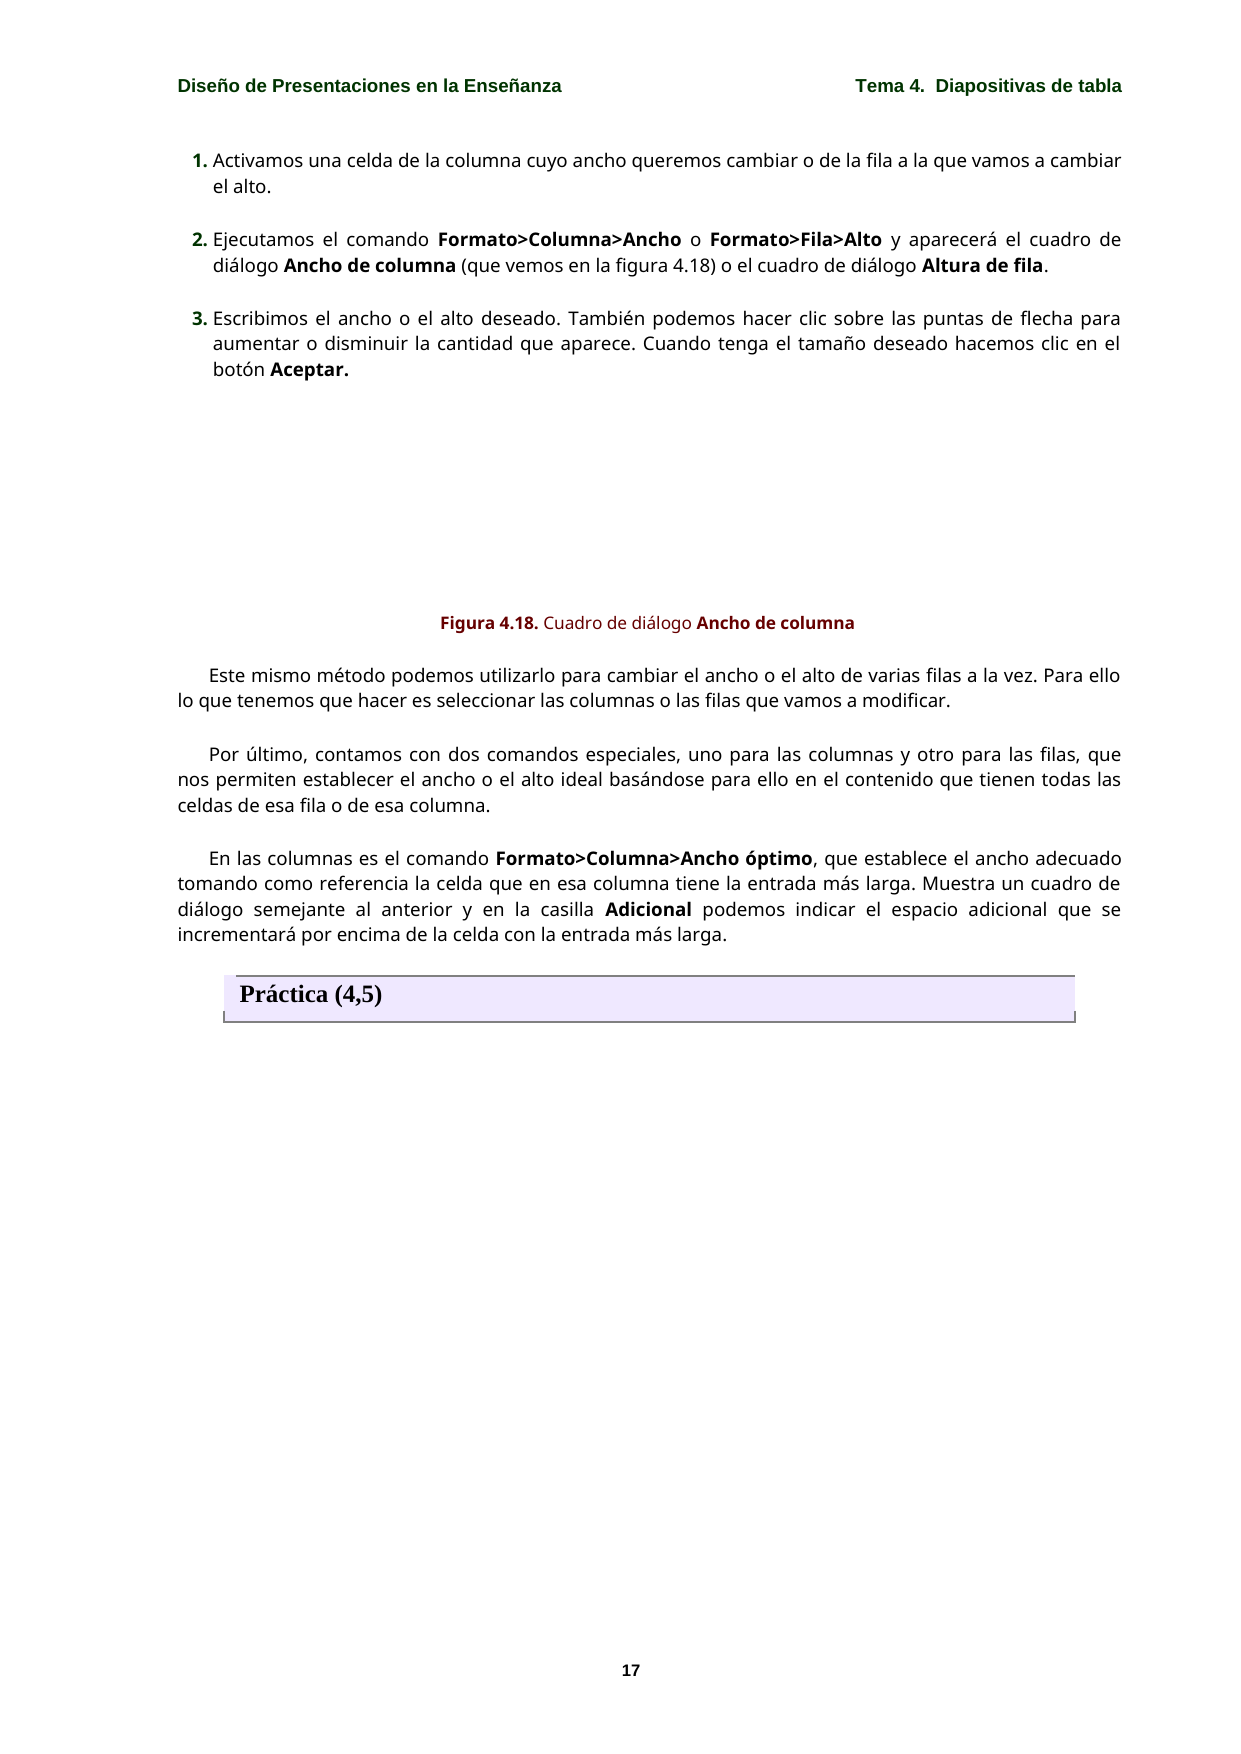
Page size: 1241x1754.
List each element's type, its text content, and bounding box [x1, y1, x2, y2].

table_cell [177, 634, 1122, 662]
table_cell 2. [177, 226, 208, 277]
table_cell Figura 4.18. Cuadro de diálogo Ancho de columna [177, 611, 1122, 634]
table_cell [225, 1011, 1074, 1021]
table_header [1063, 977, 1075, 1011]
table_cell 3. [177, 305, 208, 382]
table_cell Ejecutamos el comando Formato>Columna>Ancho o Formato>Fila>Alto y aparecerá el cuadro de diálogo Ancho de columna (que vemos en la figura 4.18) o el cuadro de diálogo Altura de fila. [213, 226, 1122, 277]
table_cell [177, 199, 208, 226]
table_cell [208, 305, 213, 382]
table_cell [177, 382, 1122, 409]
table_cell [177, 947, 1122, 975]
table_cell [208, 148, 213, 199]
table_cell [208, 278, 213, 305]
table_cell [177, 278, 208, 305]
table_cell [213, 278, 1122, 305]
table_cell Activamos una celda de la columna cuyo ancho queremos cambiar o de la fila a la que vamos a cambiar el alto. [213, 148, 1122, 199]
table_cell [177, 713, 1122, 741]
table_header [224, 975, 236, 1011]
table_cell [177, 818, 1122, 845]
table_cell 1. [177, 148, 208, 199]
table_cell En las columnas es el comando Formato>Columna>Ancho óptimo, que establece el ancho adecuado tomando como referencia la celda que en esa columna tiene la entrada más larga. Muestra un cuadro de diálogo semejante al anterior y en la casilla Adicional podemos indicar el espacio adicional que se incrementará por encima de la celda con la entrada más larga. [177, 845, 1122, 947]
table_cell Escribimos el ancho o el alto deseado. También podemos hacer clic sobre las puntas de flecha para aumentar o disminuir la cantidad que aparece. Cuando tenga el tamaño deseado hacemos clic en el botón Aceptar. [213, 305, 1122, 382]
table_cell [213, 199, 1122, 226]
table_cell [177, 409, 1122, 611]
table_cell [208, 199, 213, 226]
table_cell [208, 226, 213, 277]
table_cell Este mismo método podemos utilizarlo para cambiar el ancho o el alto de varias filas a la vez. Para ello lo que tenemos que hacer es seleccionar las columnas o las filas que vamos a modificar. [177, 662, 1122, 713]
table_header Práctica (4,5) [236, 977, 1063, 1011]
table_cell Por último, contamos con dos comandos especiales, uno para las columnas y otro para las filas, que nos permiten establecer el ancho o el alto ideal basándose para ello en el contenido que tienen todas las celdas de esa fila o de esa columna. [177, 741, 1122, 817]
table_cell [1075, 975, 1122, 1021]
table_cell [177, 975, 224, 1021]
